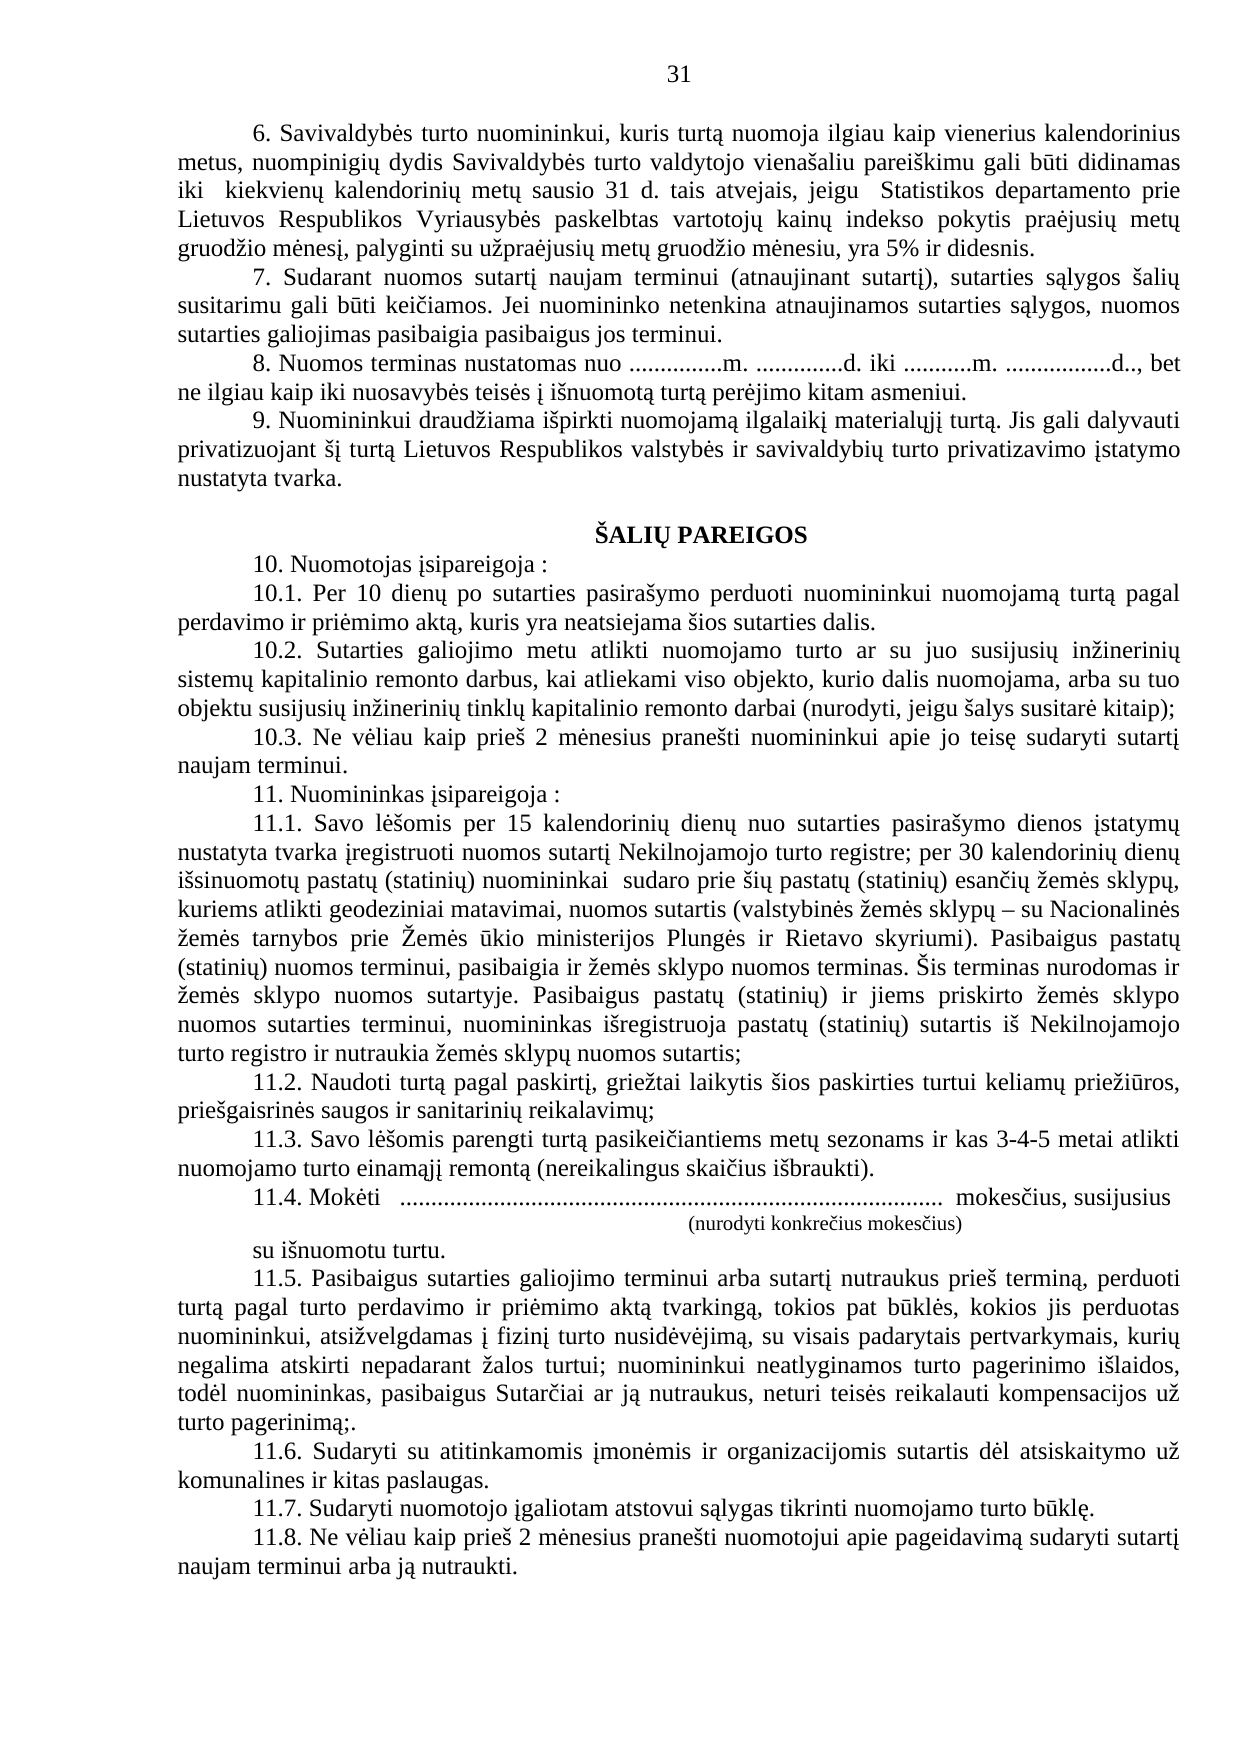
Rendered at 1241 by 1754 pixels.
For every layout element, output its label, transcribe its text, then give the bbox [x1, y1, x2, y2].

text 7. Sudarant nuomos sutartį naujam terminui (atnaujinant sutartį), sutarties sąlygos šalių susitarimu gali būti keičiamos. Jei nuomininko netenkina atnaujinamos sutarties sąlygos, nuomos sutarties galiojimas pasibaigia pasibaigus jos terminui. [177, 262, 1181, 348]
text 9. Nuomininkui draudžiama išpirkti nuomojamą ilgalaikį materialųjį turtą. Jis gali dalyvauti privatizuojant šį turtą Lietuvos Respublikos valstybės ir savivaldybių turto privatizavimo įstatymo nustatyta tvarka. [177, 406, 1181, 492]
text 11. Nuomininkas įsipareigoja : [177, 779, 1181, 808]
text 11.2. Naudoti turtą pagal paskirtį, griežtai laikytis šios paskirties turtui keliamų priežiūros, priešgaisrinės saugos ir sanitarinių reikalavimų; [177, 1067, 1181, 1124]
text 10.1. Per 10 dienų po sutarties pasirašymo perduoti nuomininkui nuomojamą turtą pagal perdavimo ir priėmimo aktą, kuris yra neatsiejama šios sutarties dalis. [177, 578, 1181, 636]
text 10. Nuomotojas įsipareigoja : [177, 549, 1181, 578]
text 11.5. Pasibaigus sutarties galiojimo terminui arba sutartį nutraukus prieš terminą, perduoti turtą pagal turto perdavimo ir priėmimo aktą tvarkingą, tokios pat būklės, kokios jis perduotas nuomininkui, atsižvelgdamas į fizinį turto nusidėvėjimą, su visais padarytais pertvarkymais, kurių negalima atskirti nepadarant žalos turtui; nuomininkui neatlyginamos turto pagerinimo išlaidos, todėl nuomininkas, pasibaigus Sutarčiai ar ją nutraukus, neturi teisės reikalauti kompensacijos už turto pagerinimą;. [177, 1263, 1181, 1436]
text 11.3. Savo lėšomis parengti turtą pasikeičiantiems metų sezonams ir kas 3-4-5 metai atlikti nuomojamo turto einamąjį remontą (nereikalingus skaičius išbraukti). [177, 1124, 1181, 1182]
text 11.4. Mokėti ....................................................................................... mokesčius, susijusius [177, 1182, 1181, 1211]
text ŠALIŲ PAREIGOS [177, 521, 1181, 549]
text su išnuomotu turtu. [177, 1235, 1181, 1263]
text 11.7. Sudaryti nuomotojo įgaliotam atstovui sąlygas tikrinti nuomojamo turto būklę. [177, 1493, 1181, 1522]
text 11.6. Sudaryti su atitinkamomis įmonėmis ir organizacijomis sutartis dėl atsiskaitymo už komunalines ir kitas paslaugas. [177, 1436, 1181, 1493]
text 10.3. Ne vėliau kaip prieš 2 mėnesius pranešti nuomininkui apie jo teisę sudaryti sutartį naujam terminui. [177, 722, 1181, 779]
text (nurodyti konkrečius mokesčius) [177, 1211, 1181, 1235]
text 10.2. Sutarties galiojimo metu atlikti nuomojamo turto ar su juo susijusių inžinerinių sistemų kapitalinio remonto darbus, kai atliekami viso objekto, kurio dalis nuomojama, arba su tuo objektu susijusių inžinerinių tinklų kapitalinio remonto darbai (nurodyti, jeigu šalys susitarė kitaip); [177, 636, 1181, 722]
text 8. Nuomos terminas nustatomas nuo ...............m. ..............d. iki ...........m. .................d.., bet ne ilgiau kaip iki nuosavybės teisės į išnuomotą turtą perėjimo kitam asmeniui. [177, 348, 1181, 406]
text 11.1. Savo lėšomis per 15 kalendorinių dienų nuo sutarties pasirašymo dienos įstatymų nustatyta tvarka įregistruoti nuomos sutartį Nekilnojamojo turto registre; per 30 kalendorinių dienų išsinuomotų pastatų (statinių) nuomininkai sudaro prie šių pastatų (statinių) esančių žemės sklypų, kuriems atlikti geodeziniai matavimai, nuomos sutartis (valstybinės žemės sklypų – su Nacionalinės žemės tarnybos prie Žemės ūkio ministerijos Plungės ir Rietavo skyriumi). Pasibaigus pastatų (statinių) nuomos terminui, pasibaigia ir žemės sklypo nuomos terminas. Šis terminas nurodomas ir žemės sklypo nuomos sutartyje. Pasibaigus pastatų (statinių) ir jiems priskirto žemės sklypo nuomos sutarties terminui, nuomininkas išregistruoja pastatų (statinių) sutartis iš Nekilnojamojo turto registro ir nutraukia žemės sklypų nuomos sutartis; [177, 808, 1181, 1067]
text 6. Savivaldybės turto nuomininkui, kuris turtą nuomoja ilgiau kaip vienerius kalendorinius metus, nuompinigių dydis Savivaldybės turto valdytojo vienašaliu pareiškimu gali būti didinamas iki kiekvienų kalendorinių metų sausio 31 d. tais atvejais, jeigu Statistikos departamento prie Lietuvos Respublikos Vyriausybės paskelbtas vartotojų kainų indekso pokytis praėjusių metų gruodžio mėnesį, palyginti su užpraėjusių metų gruodžio mėnesiu, yra 5% ir didesnis. [177, 118, 1181, 262]
text 11.8. Ne vėliau kaip prieš 2 mėnesius pranešti nuomotojui apie pageidavimą sudaryti sutartį naujam terminui arba ją nutraukti. [177, 1522, 1181, 1580]
